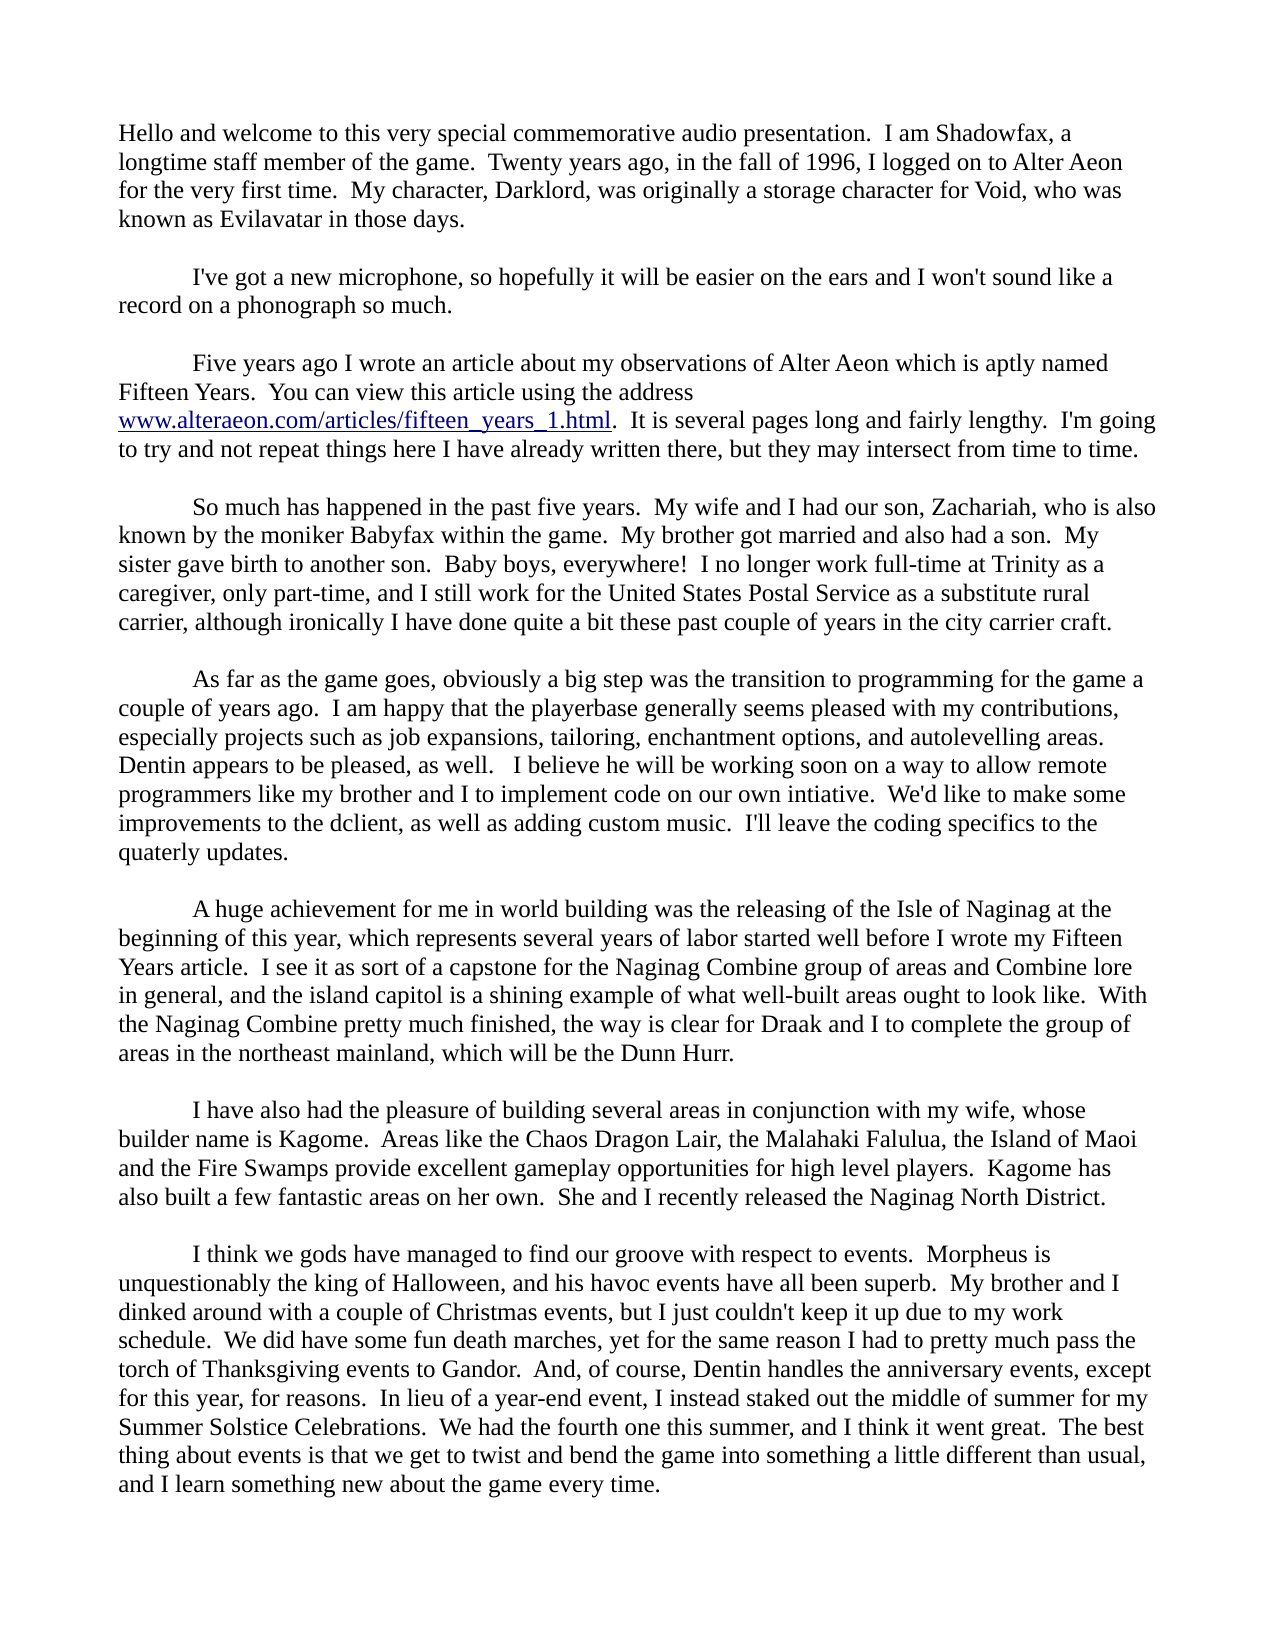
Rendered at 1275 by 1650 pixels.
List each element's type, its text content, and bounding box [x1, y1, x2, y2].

text Hello and welcome to this very special commemorative audio presentation. I am Shadowfax, a longtime staff member of the game. Twenty years ago, in the fall of 1996, I logged on to Alter Aeon for the very first time. My character, Darklord, was originally a storage character for Void, who was known as Evilavatar in those days. [118, 118, 1157, 233]
text Five years ago I wrote an article about my observations of Alter Aeon which is aptly named Fifteen Years. You can view this article using the address www.alteraeon.com/articles/fifteen_years_1.html. It is several pages long and fairly lengthy. I'm going to try and not repeat things here I have already written there, but they may intersect from time to time. [118, 348, 1157, 463]
text I've got a new microphone, so hopefully it will be easier on the ears and I won't sound like a record on a phonograph so much. [118, 262, 1157, 319]
text I think we gods have managed to find our groove with respect to events. Morpheus is unquestionably the king of Halloween, and his havoc events have all been superb. My brother and I dinked around with a couple of Christmas events, but I just couldn't keep it up due to my work schedule. We did have some fun death marches, yet for the same reason I had to pretty much pass the torch of Thanksgiving events to Gandor. And, of course, Dentin handles the anniversary events, except for this year, for reasons. In lieu of a year-end event, I instead staked out the middle of summer for my Summer Solstice Celebrations. We had the fourth one this summer, and I think it went great. The best thing about events is that we get to twist and bend the game into something a little different than usual, and I learn something new about the game every time. [118, 1239, 1157, 1498]
text A huge achievement for me in world building was the releasing of the Isle of Naginag at the beginning of this year, which represents several years of labor started well before I wrote my Fifteen Years article. I see it as sort of a capstone for the Naginag Combine group of areas and Combine lore in general, and the island capitol is a shining example of what well-built areas ought to look like. With the Naginag Combine pretty much finished, the way is clear for Draak and I to complete the group of areas in the northeast mainland, which will be the Dunn Hurr. [118, 894, 1157, 1067]
text I have also had the pleasure of building several areas in conjunction with my wife, whose builder name is Kagome. Areas like the Chaos Dragon Lair, the Malahaki Falulua, the Island of Maoi and the Fire Swamps provide excellent gameplay opportunities for high level players. Kagome has also built a few fantastic areas on her own. She and I recently released the Naginag North District. [118, 1096, 1157, 1211]
text So much has happened in the past five years. My wife and I had our son, Zachariah, who is also known by the moniker Babyfax within the game. My brother got married and also had a son. My sister gave birth to another son. Baby boys, everywhere! I no longer work full-time at Trinity as a caregiver, only part-time, and I still work for the United States Postal Service as a substitute rural carrier, although ironically I have done quite a bit these past couple of years in the city carrier craft. [118, 492, 1157, 636]
text As far as the game goes, obviously a big step was the transition to programming for the game a couple of years ago. I am happy that the playerbase generally seems pleased with my contributions, especially projects such as job expansions, tailoring, enchantment options, and autolevelling areas. Dentin appears to be pleased, as well. I believe he will be working soon on a way to allow remote programmers like my brother and I to implement code on our own intiative. We'd like to make some improvements to the dclient, as well as adding custom music. I'll leave the coding specifics to the quaterly updates. [118, 664, 1157, 866]
